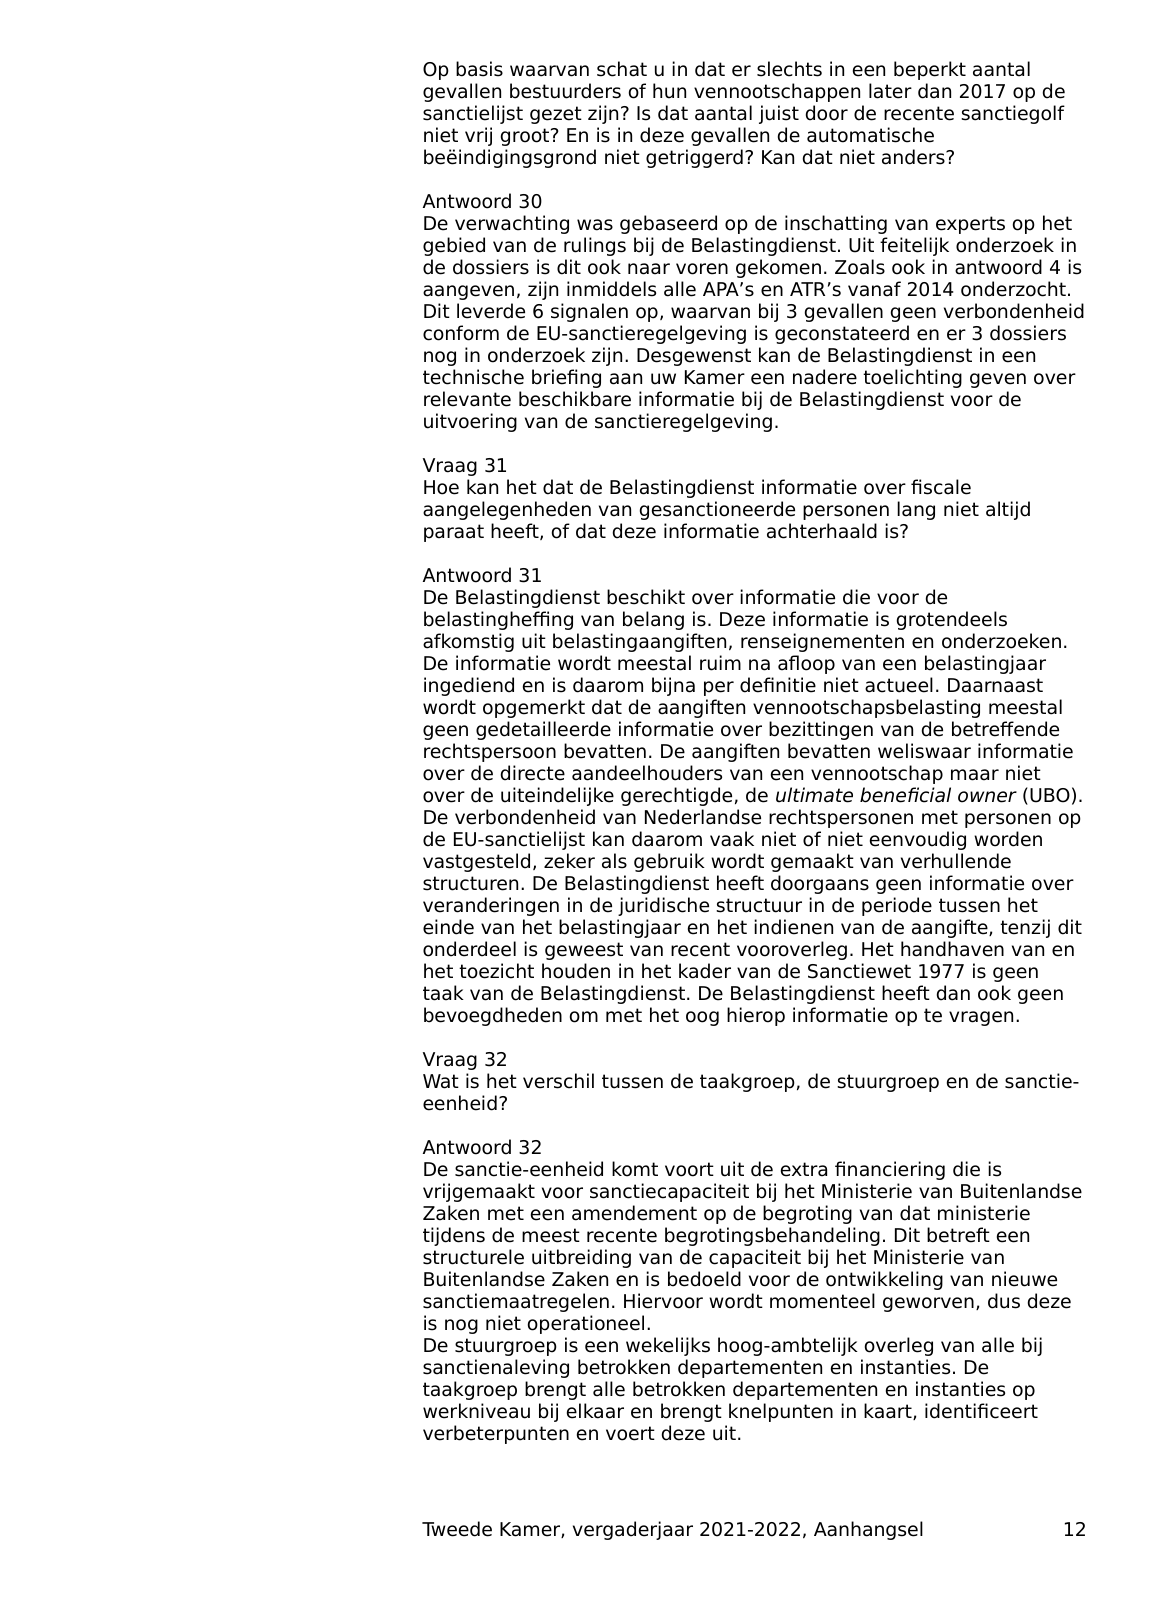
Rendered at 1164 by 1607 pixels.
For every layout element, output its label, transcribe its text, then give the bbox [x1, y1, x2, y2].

text Hoe kan het dat de Belastingdienst informatie over fiscale aangelegenheden van gesanctioneerde personen lang niet altijd paraat heeft, of dat deze informatie achterhaald is? [422, 477, 1087, 543]
text Antwoord 30 [422, 191, 1087, 213]
text Op basis waarvan schat u in dat er slechts in een beperkt aantal gevallen bestuurders of hun vennootschappen later dan 2017 op de sanctielijst gezet zijn? Is dat aantal juist door de recente sanctiegolf niet vrij groot? En is in deze gevallen de automatische beëindigingsgrond niet getriggerd? Kan dat niet anders? [422, 59, 1087, 169]
text De Belastingdienst beschikt over informatie die voor de belastingheffing van belang is. Deze informatie is grotendeels afkomstig uit belastingaangiften, renseignementen en onderzoeken. De informatie wordt meestal ruim na afloop van een belastingjaar ingediend en is daarom bijna per definitie niet actueel. Daarnaast wordt opgemerkt dat de aangiften vennootschapsbelasting meestal geen gedetailleerde informatie over bezittingen van de betreffende rechtspersoon bevatten. De aangiften bevatten weliswaar informatie over de directe aandeelhouders van een vennootschap maar niet over de uiteindelijke gerechtigde, de ultimate beneficial owner (UBO). De verbondenheid van Nederlandse rechtspersonen met personen op de EU-sanctielijst kan daarom vaak niet of niet eenvoudig worden vastgesteld, zeker als gebruik wordt gemaakt van verhullende structuren. De Belastingdienst heeft doorgaans geen informatie over veranderingen in de juridische structuur in de periode tussen het einde van het belastingjaar en het indienen van de aangifte, tenzij dit onderdeel is geweest van recent vooroverleg. Het handhaven van en het toezicht houden in het kader van de Sanctiewet 1977 is geen taak van de Belastingdienst. De Belastingdienst heeft dan ook geen bevoegdheden om met het oog hierop informatie op te vragen. [422, 587, 1087, 1027]
text Vraag 32 [422, 1049, 1087, 1071]
text De stuurgroep is een wekelijks hoog-ambtelijk overleg van alle bij sanctienaleving betrokken departementen en instanties. De taakgroep brengt alle betrokken departementen en instanties op werkniveau bij elkaar en brengt knelpunten in kaart, identificeert verbeterpunten en voert deze uit. [422, 1335, 1087, 1445]
text Vraag 31 [422, 455, 1087, 477]
text De sanctie-eenheid komt voort uit de extra financiering die is vrijgemaakt voor sanctiecapaciteit bij het Ministerie van Buitenlandse Zaken met een amendement op de begroting van dat ministerie tijdens de meest recente begrotingsbehandeling. Dit betreft een structurele uitbreiding van de capaciteit bij het Ministerie van Buitenlandse Zaken en is bedoeld voor de ontwikkeling van nieuwe sanctiemaatregelen. Hiervoor wordt momenteel geworven, dus deze is nog niet operationeel. [422, 1159, 1087, 1335]
text Wat is het verschil tussen de taakgroep, de stuurgroep en de sanctie-eenheid? [422, 1071, 1087, 1115]
text Antwoord 31 [422, 565, 1087, 587]
text De verwachting was gebaseerd op de inschatting van experts op het gebied van de rulings bij de Belastingdienst. Uit feitelijk onderzoek in de dossiers is dit ook naar voren gekomen. Zoals ook in antwoord 4 is aangeven, zijn inmiddels alle APA’s en ATR’s vanaf 2014 onderzocht. Dit leverde 6 signalen op, waarvan bij 3 gevallen geen verbondenheid conform de EU-sanctieregelgeving is geconstateerd en er 3 dossiers nog in onderzoek zijn. Desgewenst kan de Belastingdienst in een technische briefing aan uw Kamer een nadere toelichting geven over relevante beschikbare informatie bij de Belastingdienst voor de uitvoering van de sanctieregelgeving. [422, 213, 1087, 433]
text Antwoord 32 [422, 1137, 1087, 1159]
